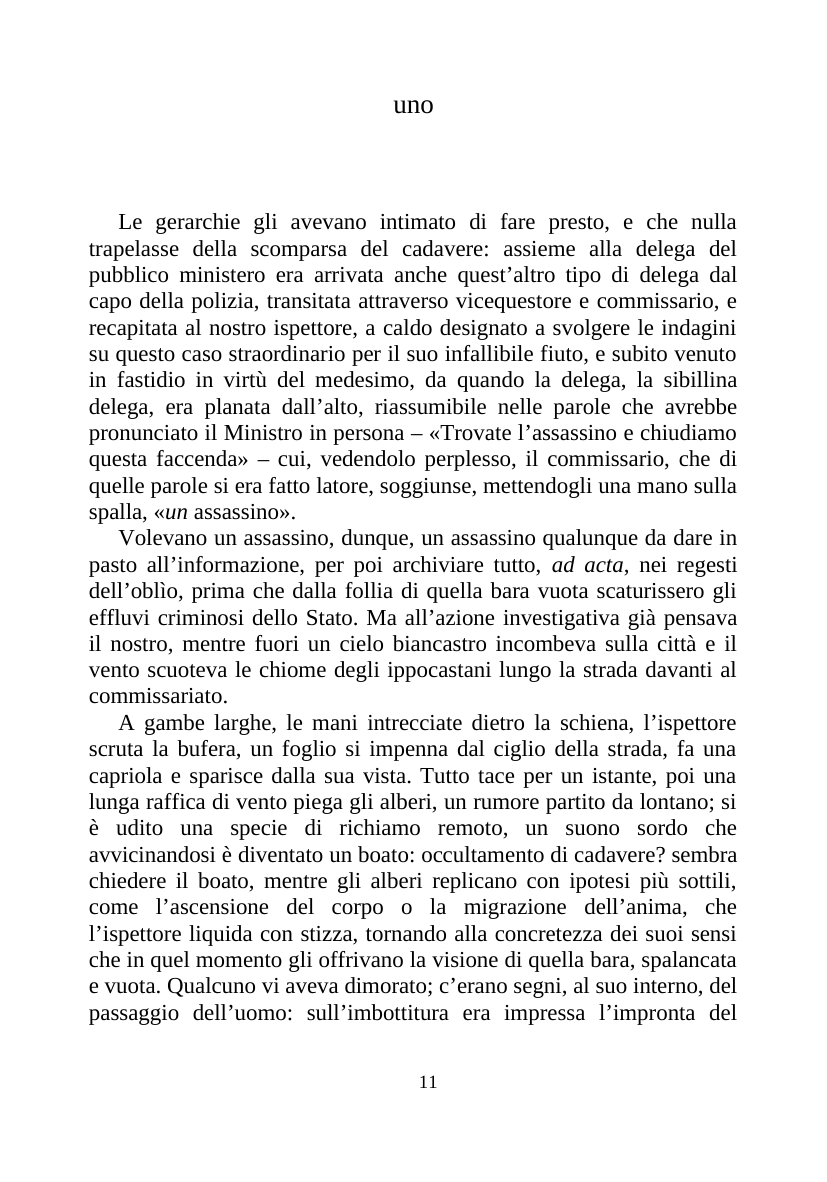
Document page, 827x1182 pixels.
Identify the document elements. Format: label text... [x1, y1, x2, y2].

text Volevano un assassino, dunque, un assassino qualunque da dare in pasto all’informazione, per poi archiviare tutto, ad acta, nei regesti dell’oblìo, prima che dalla follia di quella bara vuota scaturissero gli effluvi criminosi dello Stato. Ma all’azione investigativa già pensava il nostro, mentre fuori un cielo biancastro incombeva sulla città e il vento scuoteva le chiome degli ippocastani lungo la strada davanti al commissariato. [89, 524, 738, 709]
text A gambe larghe, le mani intrecciate dietro la schiena, l’ispettore scruta la bufera, un foglio si impenna dal ciglio della strada, fa una capriola e sparisce dalla sua vista. Tutto tace per un istante, poi una lunga raffica di vento piega gli alberi, un rumore partito da lontano; si è udito una specie di richiamo remoto, un suono sordo che avvicinandosi è diventato un boato: occultamento di cadavere? sembra chiedere il boato, mentre gli alberi replicano con ipotesi più sottili, come l’ascensione del corpo o la migrazione dell’anima, che l’ispettore liquida con stizza, tornando alla concretezza dei suoi sensi che in quel momento gli offrivano la visione di quella bara, spalancata e vuota. Qualcuno vi aveva dimorato; c’erano segni, al suo interno, del passaggio dell’uomo: sull’imbottitura era impressa l’impronta del [89, 709, 738, 1025]
text uno [89, 88, 738, 120]
text Le gerarchie gli avevano intimato di fare presto, e che nulla trapelasse della scomparsa del cadavere: assieme alla delega del pubblico ministero era arrivata anche quest’altro tipo di delega dal capo della polizia, transitata attraverso vicequestore e commissario, e recapitata al nostro ispettore, a caldo designato a svolgere le indagini su questo caso straordinario per il suo infallibile fiuto, e subito venuto in fastidio in virtù del medesimo, da quando la delega, la sibillina delega, era planata dall’alto, riassumibile nelle parole che avrebbe pronunciato il Ministro in persona ‒ «Trovate l’assassino e chiudiamo questa faccenda» ‒ cui, vedendolo perplesso, il commissario, che di quelle parole si era fatto latore, soggiunse, mettendogli una mano sulla spalla, «un assassino». [89, 208, 738, 524]
